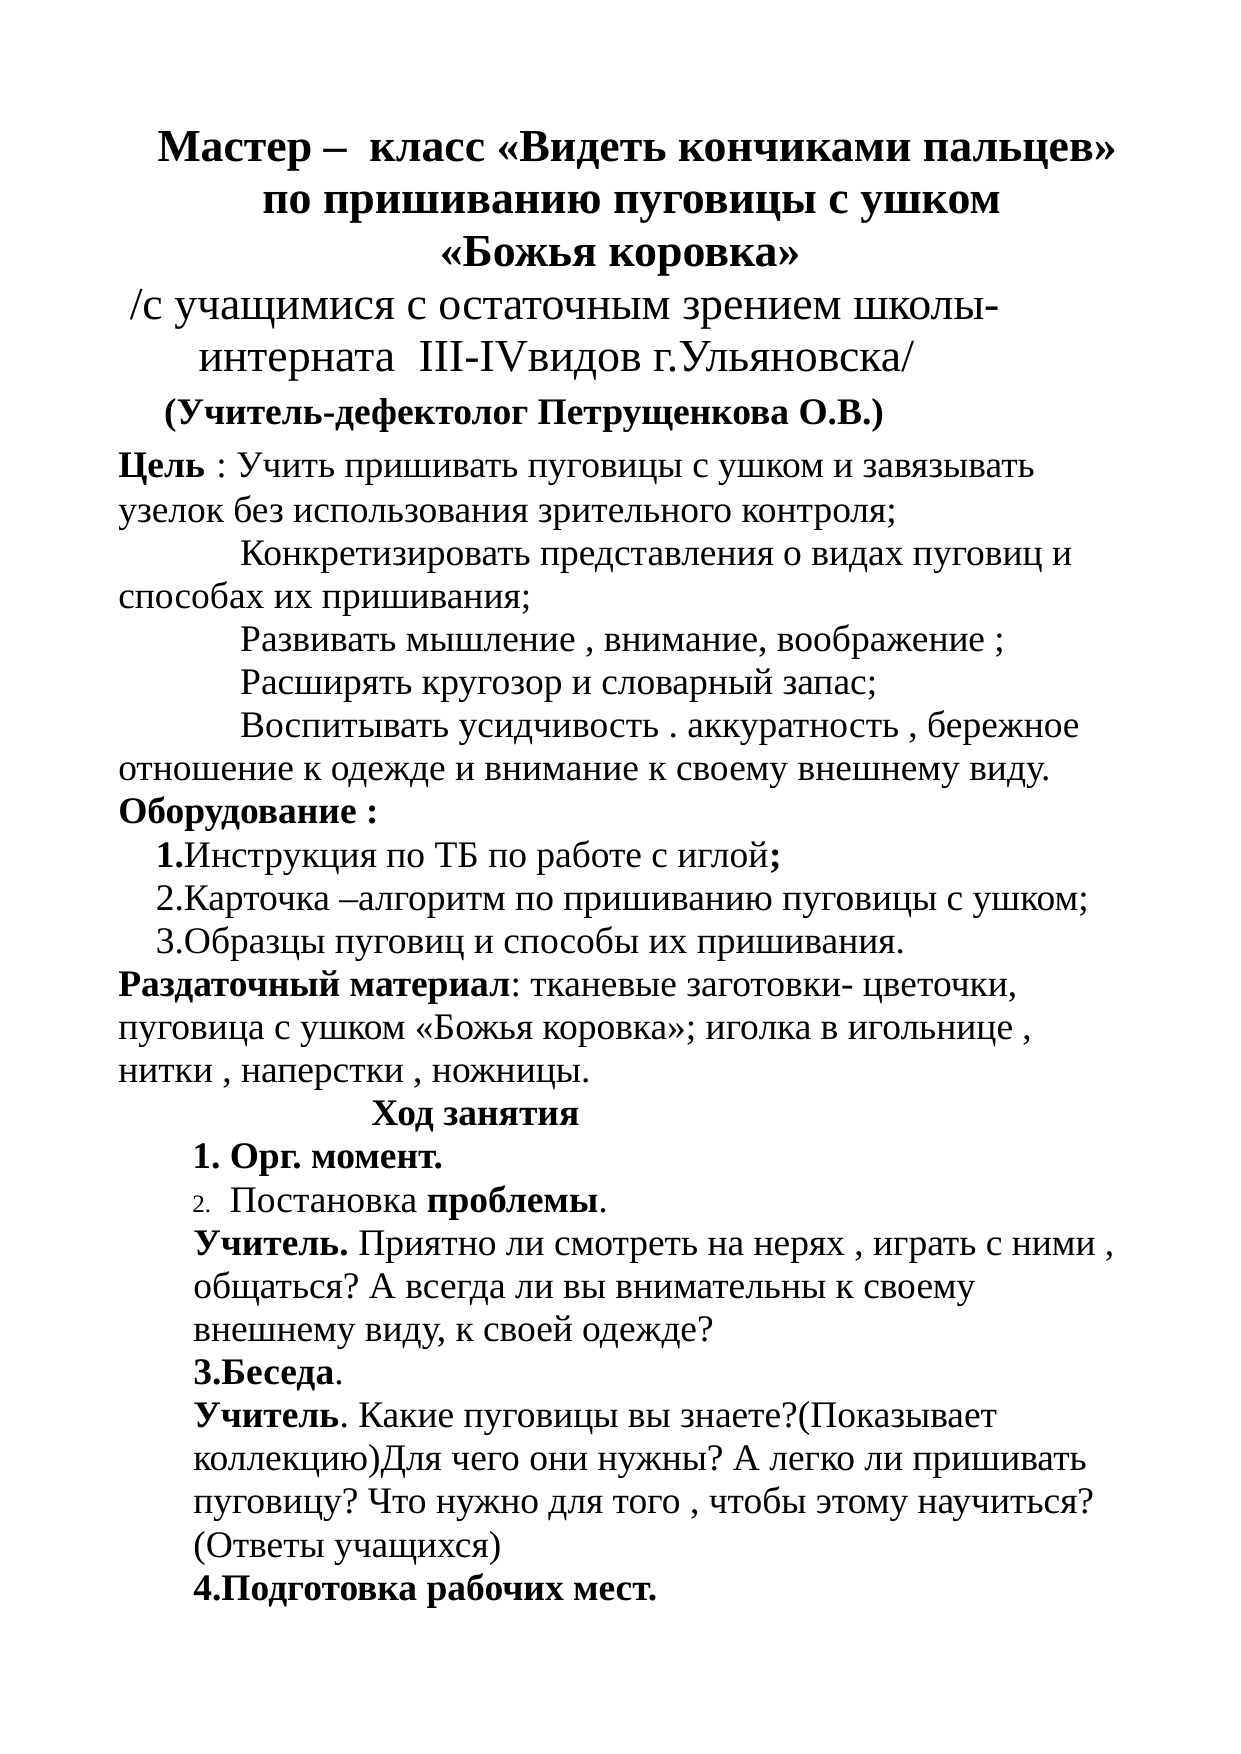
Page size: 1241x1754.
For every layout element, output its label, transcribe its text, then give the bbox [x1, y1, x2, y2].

text 4.Подготовка рабочих мест. [193, 1565, 1122, 1608]
text Конкретизировать представления о видах пуговиц и способах их пришивания; [118, 530, 1122, 616]
text 2.Карточка –алгоритм по пришиванию пуговицы с ушком; [156, 875, 1122, 918]
text 1.Инструкция по ТБ по работе с иглой; [118, 832, 1122, 875]
text интерната III-IVвидов г.Ульяновска/ [118, 329, 1122, 382]
text Раздаточный материал: тканевые заготовки- цветочки, пуговица с ушком «Божья коровка»; иголка в игольнице , нитки , наперстки , ножницы. [118, 961, 1122, 1091]
list Постановка проблемы. [192, 1177, 1122, 1220]
text Расширять кругозор и словарный запас; [118, 659, 1122, 703]
text Оборудование : [118, 789, 1122, 832]
text Цель : Учить пришивать пуговицы с ушком и завязывать узелок без использования зрительного контроля; [118, 434, 1122, 530]
text Учитель. Какие пуговицы вы знаете?(Показывает коллекцию)Для чего они нужны? А легко ли пришивать пуговицу? Что нужно для того , чтобы этому научиться? (Ответы учащихся) [193, 1393, 1122, 1565]
text 3.Образцы пуговиц и способы их пришивания. [156, 918, 1122, 961]
text по пришиванию пуговицы с ушком [118, 171, 1122, 223]
text Мастер – класс «Видеть кончиками пальцев» [118, 118, 1122, 171]
text 3.Беседа. [193, 1349, 1122, 1393]
text Ход занятия [118, 1091, 1122, 1134]
text /с учащимися с остаточным зрением школы- [118, 276, 1122, 329]
list Орг. момент. [192, 1134, 1122, 1177]
text (Учитель-дефектолог Петрущенкова О.В.) [118, 382, 1122, 434]
text «Божья коровка» [118, 223, 1122, 276]
text Воспитывать усидчивость . аккуратность , бережное отношение к одежде и внимание к своему внешнему виду. [118, 703, 1122, 789]
text Развивать мышление , внимание, воображение ; [118, 616, 1122, 659]
text Учитель. Приятно ли смотреть на нерях , играть с ними , общаться? А всегда ли вы внимательны к своему внешнему виду, к своей одежде? [193, 1220, 1122, 1349]
